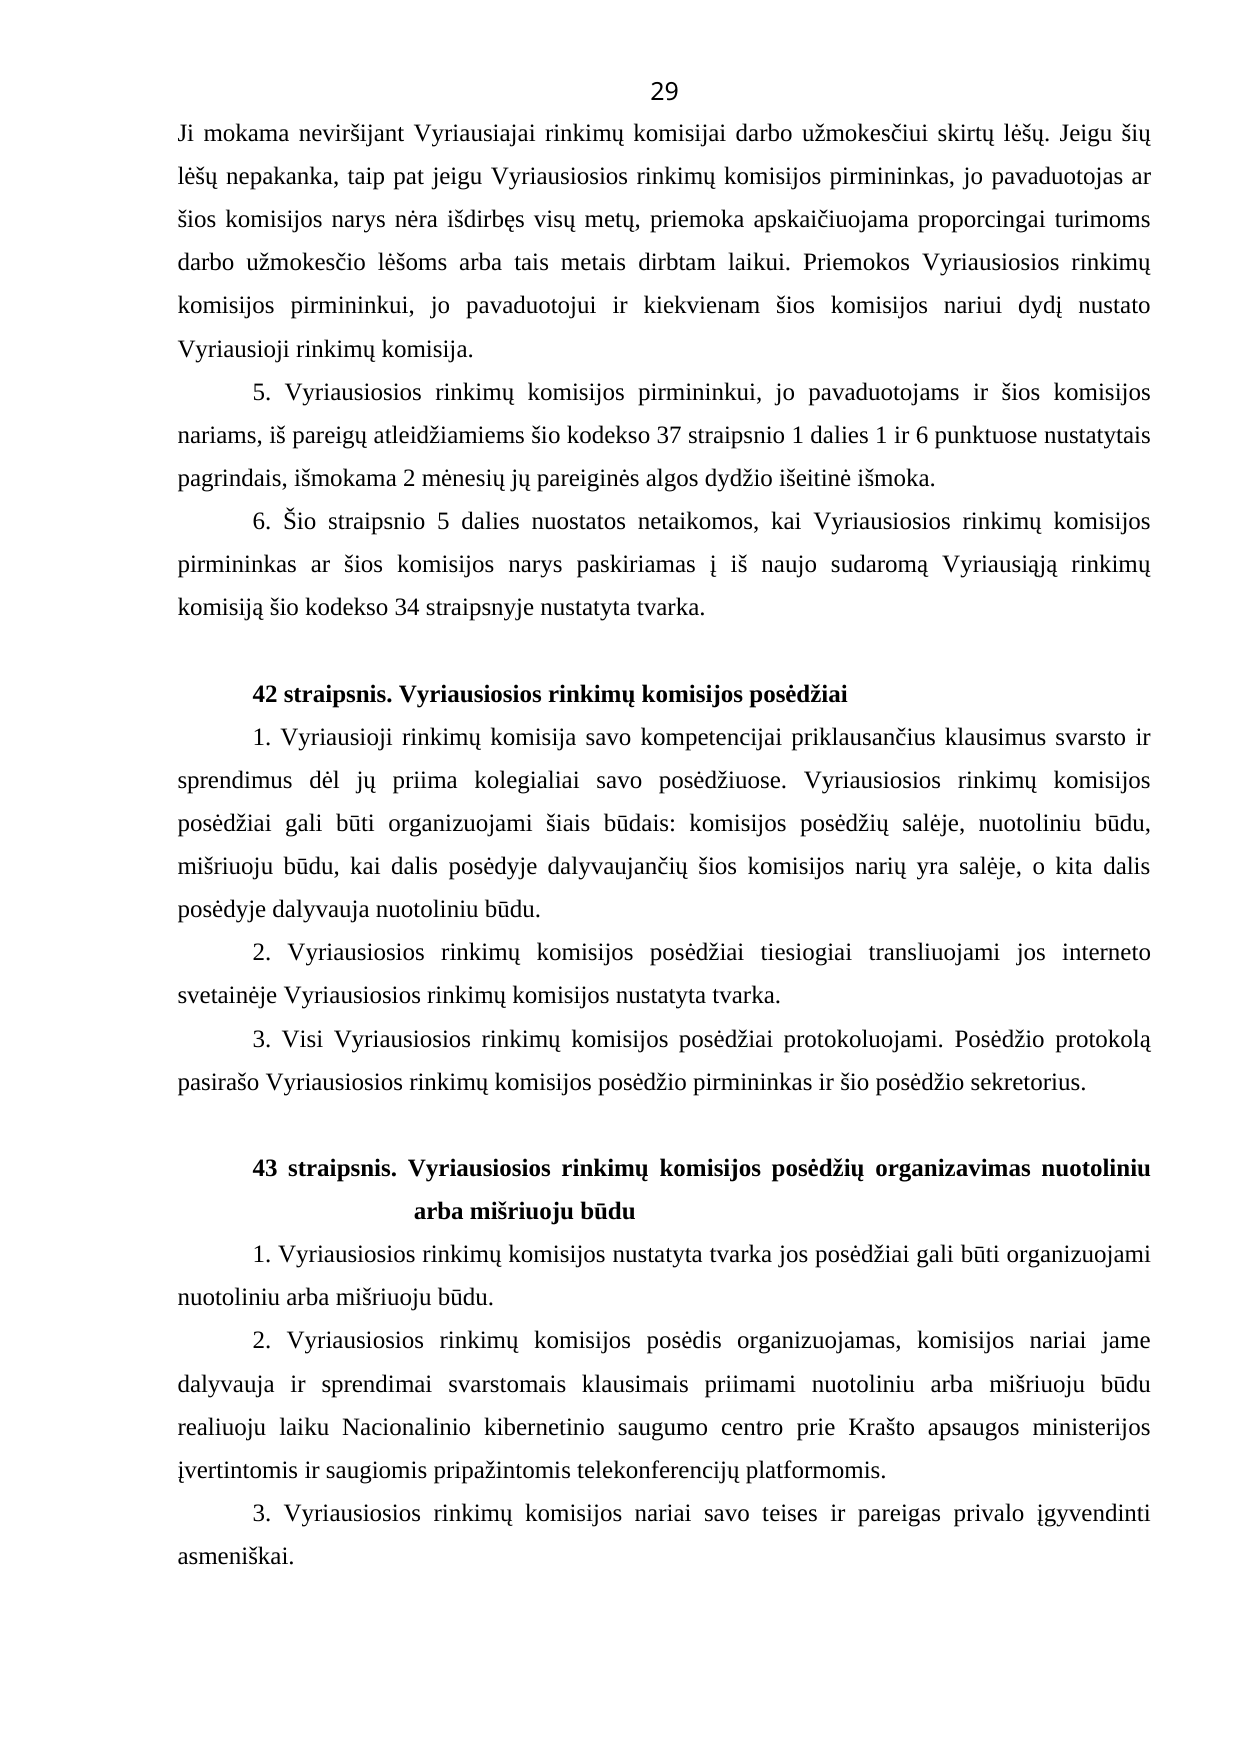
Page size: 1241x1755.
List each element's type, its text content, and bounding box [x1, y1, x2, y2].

text 1. Vyriausiosios rinkimų komisijos nustatyta tvarka jos posėdžiai gali būti organizuojami nuotoliniu arba mišriuoju būdu. [177, 1239, 1152, 1311]
text 1. Vyriausioji rinkimų komisija savo kompetencijai priklausančius klausimus svarsto ir sprendimus dėl jų priima kolegialiai savo posėdžiuose. Vyriausiosios rinkimų komisijos posėdžiai gali būti organizuojami šiais būdais: komisijos posėdžių salėje, nuotoliniu būdu, mišriuoju būdu, kai dalis posėdyje dalyvaujančių šios komisijos narių yra salėje, o kita dalis posėdyje dalyvauja nuotoliniu būdu. [177, 722, 1152, 923]
text 6. Šio straipsnio 5 dalies nuostatos netaikomos, kai Vyriausiosios rinkimų komisijos pirmininkas ar šios komisijos narys paskiriamas į iš naujo sudaromą Vyriausiąją rinkimų komisiją šio kodekso 34 straipsnyje nustatyta tvarka. [177, 506, 1152, 621]
text 43 straipsnis. Vyriausiosios rinkimų komisijos posėdžių organizavimas nuotoliniu arba mišriuoju būdu [252, 1153, 1152, 1225]
text 5. Vyriausiosios rinkimų komisijos pirmininkui, jo pavaduotojams ir šios komisijos nariams, iš pareigų atleidžiamiems šio kodekso 37 straipsnio 1 dalies 1 ir 6 punktuose nustatytais pagrindais, išmokama 2 mėnesių jų pareiginės algos dydžio išeitinė išmoka. [177, 377, 1152, 492]
text Ji mokama neviršijant Vyriausiajai rinkimų komisijai darbo užmokesčiui skirtų lėšų. Jeigu šių lėšų nepakanka, taip pat jeigu Vyriausiosios rinkimų komisijos pirmininkas, jo pavaduotojas ar šios komisijos narys nėra išdirbęs visų metų, priemoka apskaičiuojama proporcingai turimoms darbo užmokesčio lėšoms arba tais metais dirbtam laikui. Priemokos Vyriausiosios rinkimų komisijos pirmininkui, jo pavaduotojui ir kiekvienam šios komisijos nariui dydį nustato Vyriausioji rinkimų komisija. [177, 118, 1152, 362]
text 2. Vyriausiosios rinkimų komisijos posėdis organizuojamas, komisijos nariai jame dalyvauja ir sprendimai svarstomais klausimais priimami nuotoliniu arba mišriuoju būdu realiuoju laiku Nacionalinio kibernetinio saugumo centro prie Krašto apsaugos ministerijos įvertintomis ir saugiomis pripažintomis telekonferencijų platformomis. [177, 1326, 1152, 1484]
text 2. Vyriausiosios rinkimų komisijos posėdžiai tiesiogiai transliuojami jos interneto svetainėje Vyriausiosios rinkimų komisijos nustatyta tvarka. [177, 937, 1152, 1009]
text 42 straipsnis. Vyriausiosios rinkimų komisijos posėdžiai [177, 679, 1152, 707]
text 3. Vyriausiosios rinkimų komisijos nariai savo teises ir pareigas privalo įgyvendinti asmeniškai. [177, 1498, 1152, 1570]
text 3. Visi Vyriausiosios rinkimų komisijos posėdžiai protokoluojami. Posėdžio protokolą pasirašo Vyriausiosios rinkimų komisijos posėdžio pirmininkas ir šio posėdžio sekretorius. [177, 1024, 1152, 1096]
